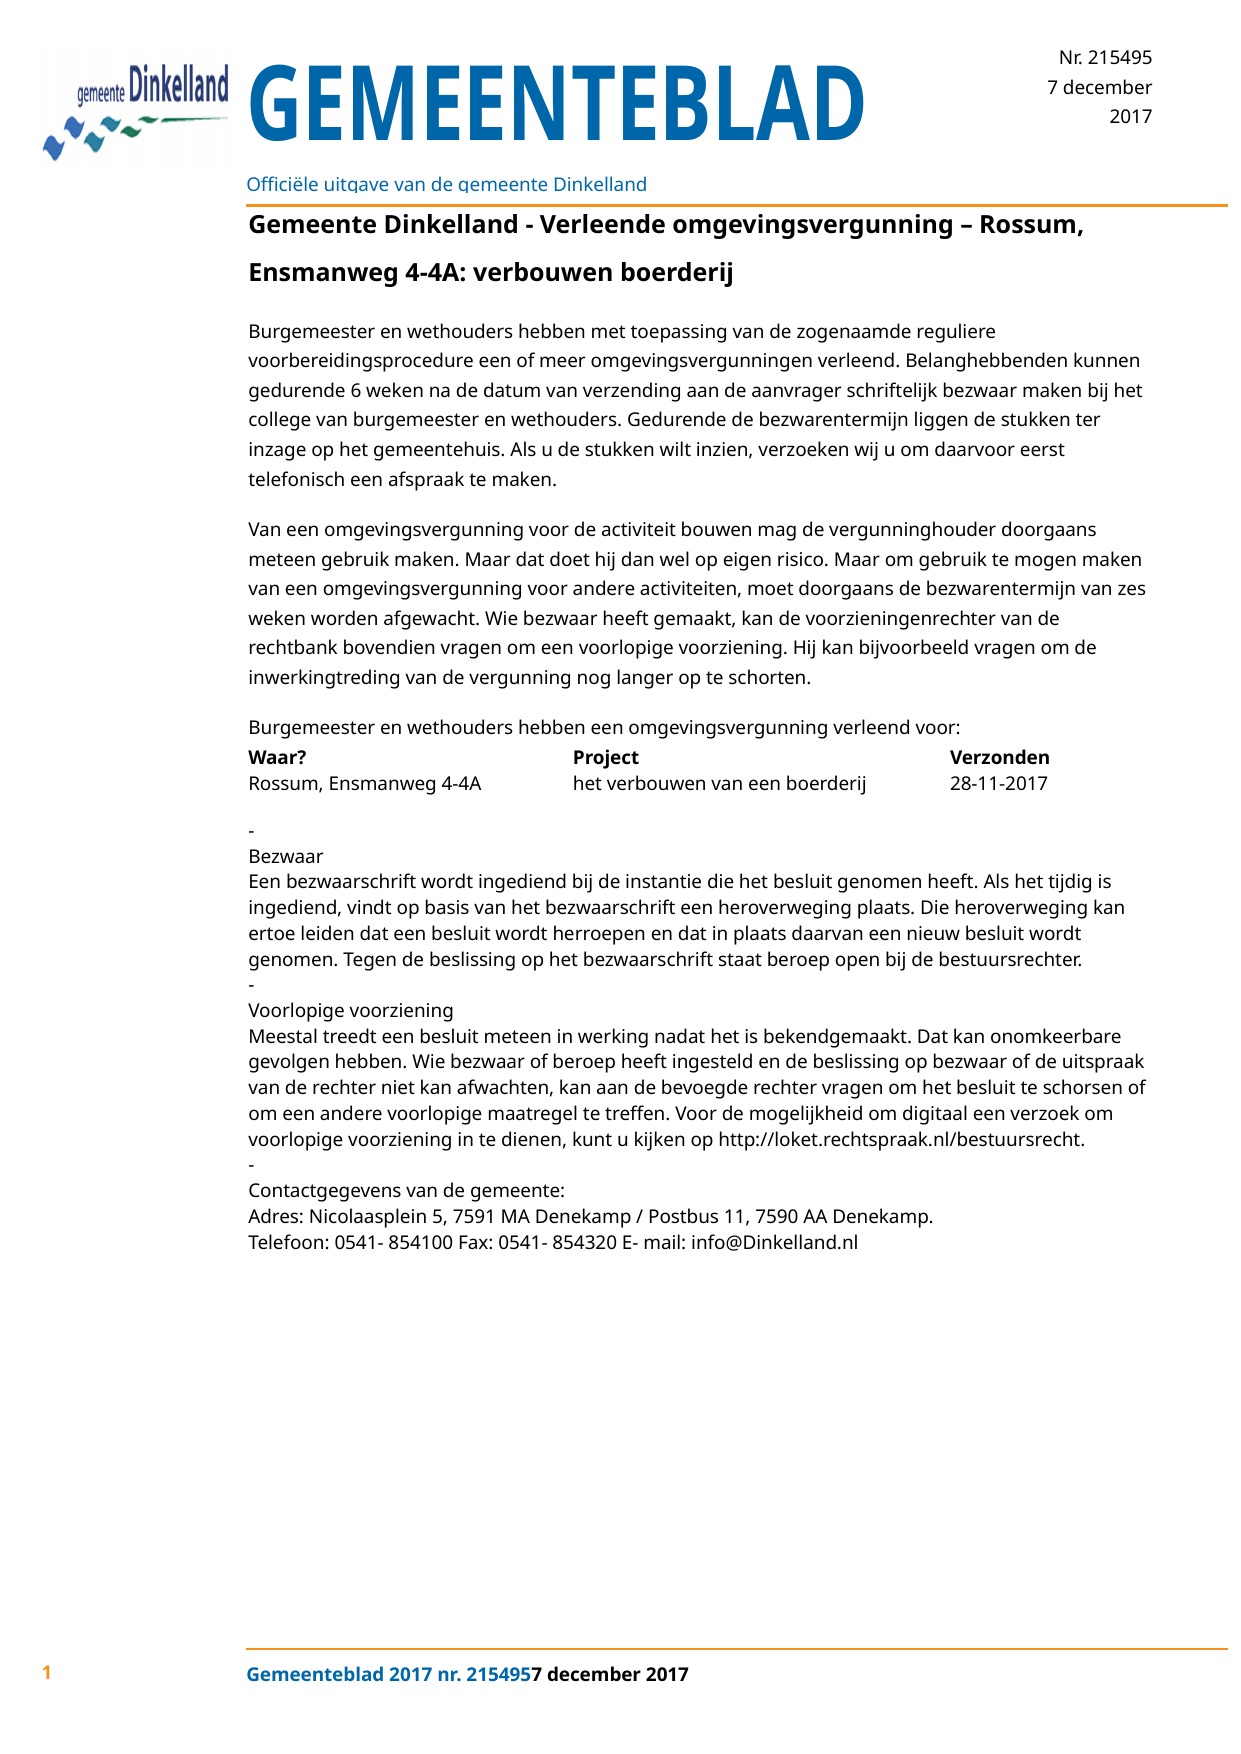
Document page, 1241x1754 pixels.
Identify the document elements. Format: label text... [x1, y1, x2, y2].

table_cell het verbouwen van een boerderij [573, 770, 950, 796]
text Voorlopige voorziening [248, 997, 1152, 1023]
text Telefoon: 0541- 854100 Fax: 0541- 854320 E- mail: info@Dinkelland.nl [248, 1229, 1152, 1254]
table_header Project [573, 744, 950, 770]
table_cell Rossum, Ensmanweg 4-4A [248, 770, 573, 796]
text Burgemeester en wethouders hebben een omgevingsvergunning verleend voor: [248, 714, 1152, 740]
text Van een omgevingsvergunning voor de activiteit bouwen mag de vergunninghouder doorgaans meteen gebruik maken. Maar dat doet hij dan wel op eigen risico. Maar om gebruik te mogen maken van een omgevingsvergunning voor andere activiteiten, moet doorgaans de bezwarentermijn van zes weken worden afgewacht. Wie bezwaar heeft gemaakt, kan de voorzieningenrechter van de rechtbank bovendien vragen om een voorlopige voorziening. Hij kan bijvoorbeeld vragen om de inwerkingtreding van de vergunning nog langer op te schorten. [248, 516, 1152, 690]
text - [248, 1152, 1152, 1177]
text Burgemeester en wethouders hebben met toepassing van de zogenaamde reguliere voorbereidingsprocedure een of meer omgevingsvergunningen verleend. Belanghebbenden kunnen gedurende 6 weken na de datum van verzending aan de aanvrager schriftelijk bezwaar maken bij het college van burgemeester en wethouders. Gedurende de bezwarentermijn liggen de stukken ter inzage op het gemeentehuis. Als u de stukken wilt inzien, verzoeken wij u om daarvoor eerst telefonisch een afspraak te maken. [248, 318, 1152, 492]
text Gemeente Dinkelland - Verleende omgevingsvergunning – Rossum, Ensmanweg 4-4A: verbouwen boerderij [248, 207, 1152, 288]
text Bezwaar [248, 843, 1152, 869]
text Contactgegevens van de gemeente: [248, 1177, 1152, 1203]
table_cell 28-11-2017 [950, 770, 1152, 796]
text Een bezwaarschrift wordt ingediend bij de instantie die het besluit genomen heeft. Als het tijdig is ingediend, vindt op basis van het bezwaarschrift een heroverweging plaats. Die heroverweging kan ertoe leiden dat een besluit wordt herroepen en dat in plaats daarvan een nieuw besluit wordt genomen. Tegen de beslissing op het bezwaarschrift staat beroep open bij de bestuursrechter. [248, 869, 1152, 972]
text Adres: Nicolaasplein 5, 7591 MA Denekamp / Postbus 11, 7590 AA Denekamp. [248, 1203, 1152, 1229]
text - [248, 817, 1152, 843]
text - [248, 972, 1152, 997]
picture [41, 47, 231, 172]
table_header Verzonden [950, 744, 1152, 770]
text Meestal treedt een besluit meteen in werking nadat het is bekendgemaakt. Dat kan onomkeerbare gevolgen hebben. Wie bezwaar of beroep heeft ingesteld en de beslissing op bezwaar of de uitspraak van de rechter niet kan afwachten, kan aan de bevoegde rechter vragen om het besluit te schorsen of om een andere voorlopige maatregel te treffen. Voor de mogelijkheid om digitaal een verzoek om voorlopige voorziening in te dienen, kunt u kijken op http://loket.rechtspraak.nl/bestuursrecht. [248, 1023, 1152, 1152]
table_header Waar? [248, 744, 573, 770]
